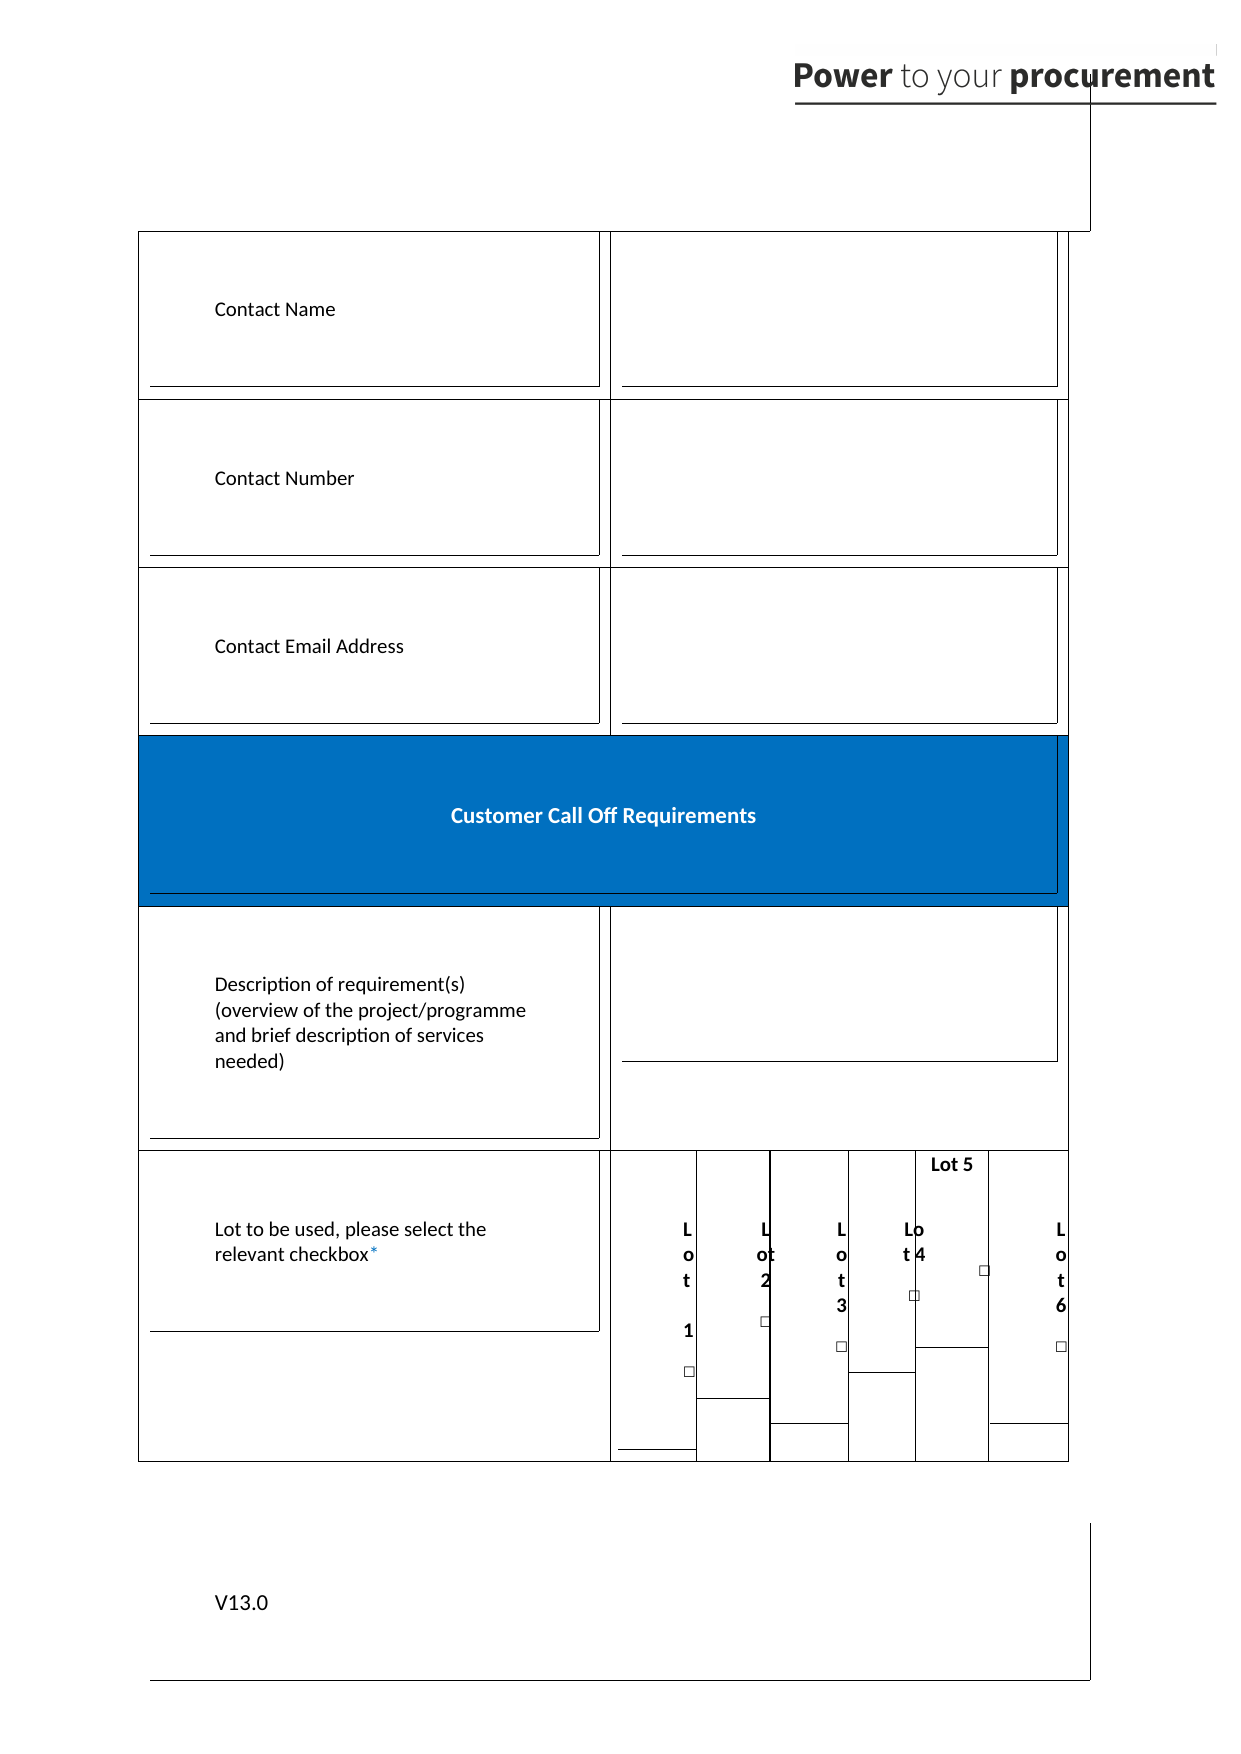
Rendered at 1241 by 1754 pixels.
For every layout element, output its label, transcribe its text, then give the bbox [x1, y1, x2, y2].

table_cell [611, 907, 1068, 1150]
table_cell [611, 400, 1068, 567]
table_cell Lot 5 ☐ [916, 1348, 988, 1461]
table_cell Lot 5 ☐ [916, 1151, 988, 1347]
table_cell Lot to be used, please select the relevant checkbox* [139, 1151, 610, 1461]
table_cell [611, 568, 1068, 735]
table_cell Lot 2 ☐ [697, 1399, 769, 1461]
table_cell Lot 3 ☐ [771, 1424, 848, 1461]
table_cell Contact Number [139, 400, 610, 567]
table_cell Lot 4 ☐ [849, 1151, 915, 1372]
table_cell Description of requirement(s) (overview of the project/programme and brief description of services needed) [139, 907, 610, 1150]
table_cell Lot 4 ☐ [849, 1373, 915, 1461]
table_cell [611, 232, 1068, 399]
table_cell Contact Email Address [139, 568, 610, 735]
table_cell Lot 3 ☐ [771, 1151, 848, 1423]
table_cell Contact Name [139, 232, 610, 399]
table_cell Lot 1 ☐ [611, 1151, 696, 1461]
table_cell Customer Call Off Requirements [139, 736, 1068, 906]
table_cell Lot 6 ☐ [989, 1151, 1068, 1461]
table_cell Lot 2 ☐ [697, 1151, 769, 1398]
